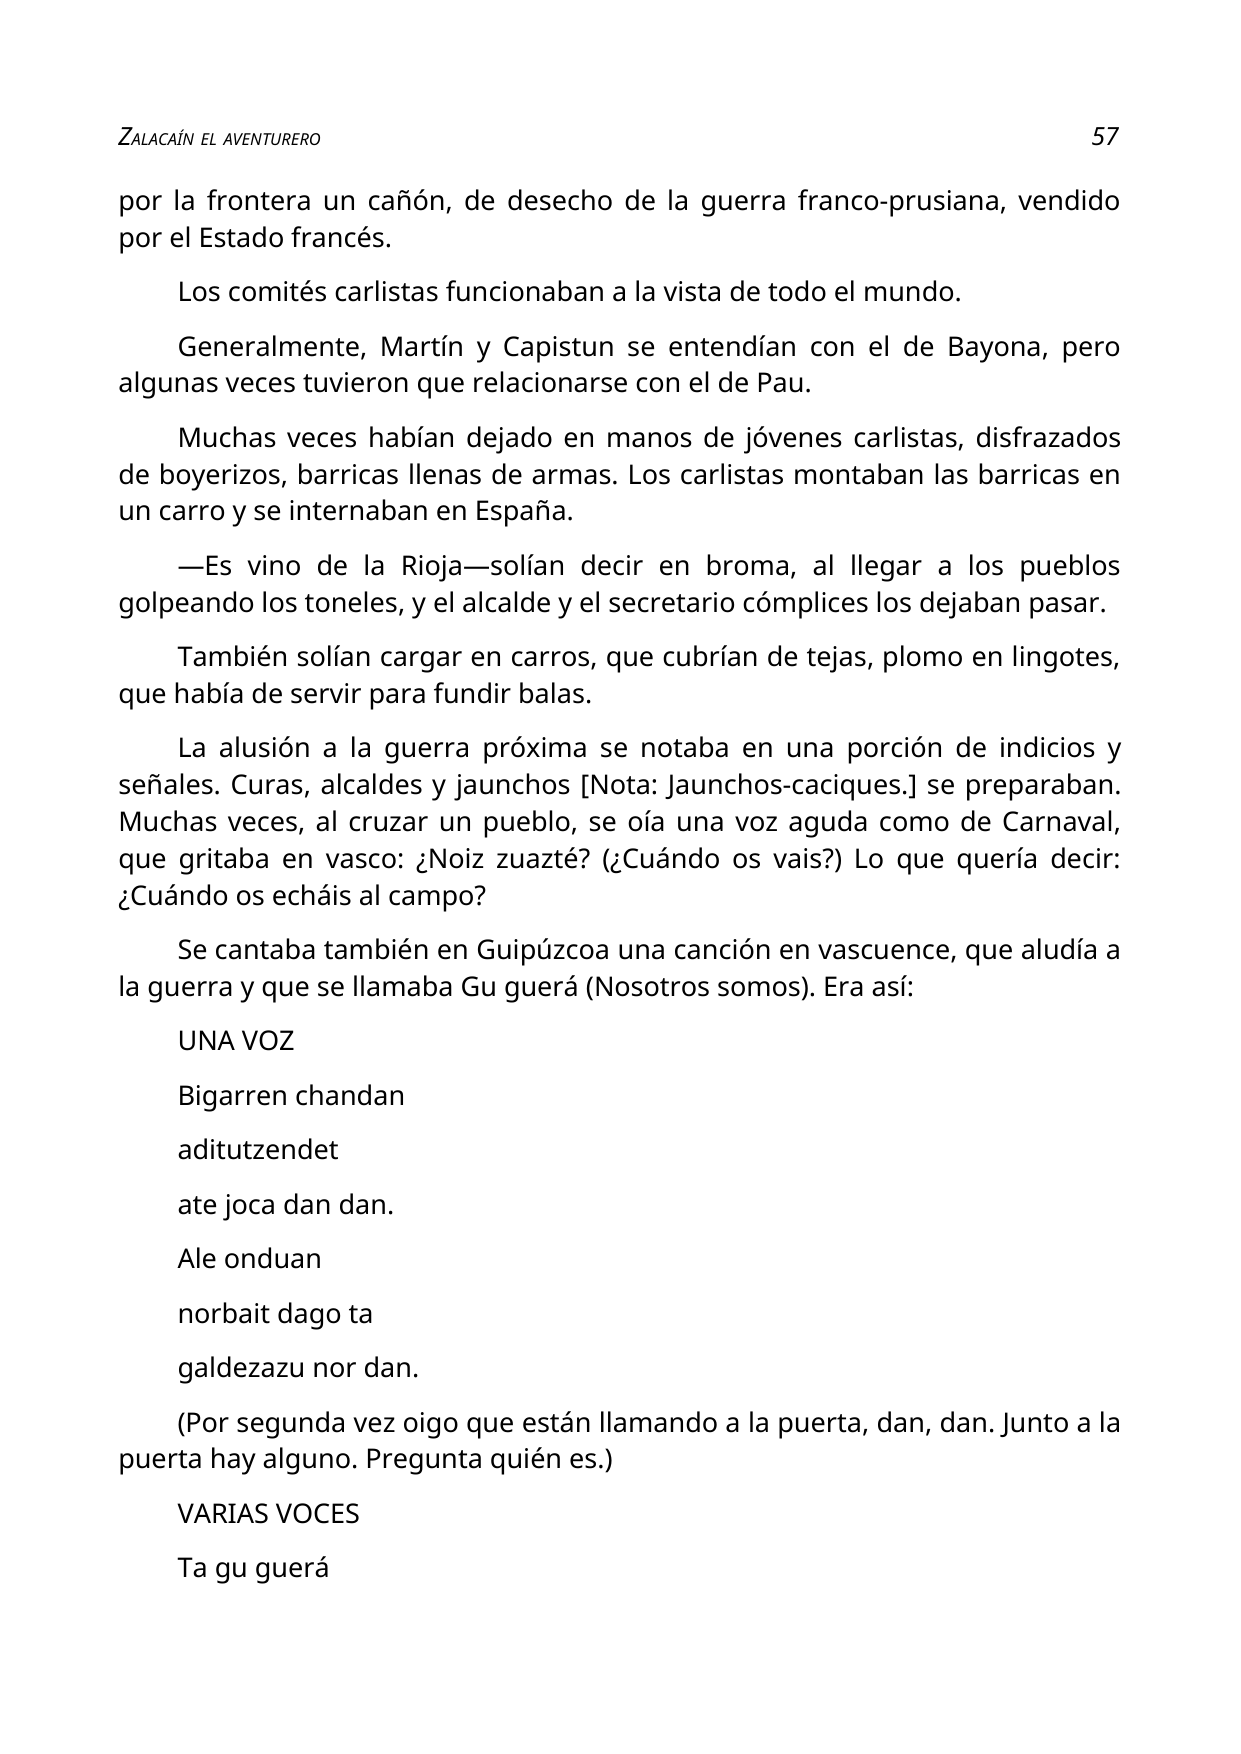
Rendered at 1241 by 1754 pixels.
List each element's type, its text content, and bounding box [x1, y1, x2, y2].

text aditutzendet [118, 1131, 1122, 1168]
text Se cantaba también en Guipúzcoa una canción en vascuence, que aludía a la guerra y que se llamaba Gu guerá (Nosotros somos). Era así: [118, 931, 1122, 1004]
text VARIAS VOCES [118, 1494, 1122, 1531]
text (Por segunda vez oigo que están llamando a la puerta, dan, dan. Junto a la puerta hay alguno. Pregunta quién es.) [118, 1403, 1122, 1477]
text norbait dago ta [118, 1294, 1122, 1331]
text Ale onduan [118, 1240, 1122, 1277]
text Los comités carlistas funcionaban a la vista de todo el mundo. [118, 273, 1122, 309]
text También solían cargar en carros, que cubrían de tejas, plomo en lingotes, que había de servir para fundir balas. [118, 638, 1122, 711]
text galdezazu nor dan. [118, 1349, 1122, 1386]
text Muchas veces habían dejado en manos de jóvenes carlistas, disfrazados de boyerizos, barricas llenas de armas. Los carlistas montaban las barricas en un carro y se internaban en España. [118, 418, 1122, 529]
text Ta gu guerá [118, 1549, 1122, 1586]
text Generalmente, Martín y Capistun se entendían con el de Bayona, pero algunas veces tuvieron que relacionarse con el de Pau. [118, 327, 1122, 401]
text UNA VOZ [118, 1022, 1122, 1059]
text —Es vino de la Rioja—solían decir en broma, al llegar a los pueblos golpeando los toneles, y el alcalde y el secretario cómplices los dejaban pasar. [118, 547, 1122, 620]
text La alusión a la guerra próxima se notaba en una porción de indicios y señales. Curas, alcaldes y jaunchos [Nota: Jaunchos-caciques.] se preparaban. Muchas veces, al cruzar un pueblo, se oía una voz aguda como de Carnaval, que gritaba en vasco: ¿Noiz zuazté? (¿Cuándo os vais?) Lo que quería decir: ¿Cuándo os echáis al campo? [118, 729, 1122, 913]
text ate joca dan dan. [118, 1185, 1122, 1222]
text Bigarren chandan [118, 1076, 1122, 1113]
text por la frontera un cañón, de desecho de la guerra franco-prusiana, vendido por el Estado francés. [118, 182, 1122, 255]
